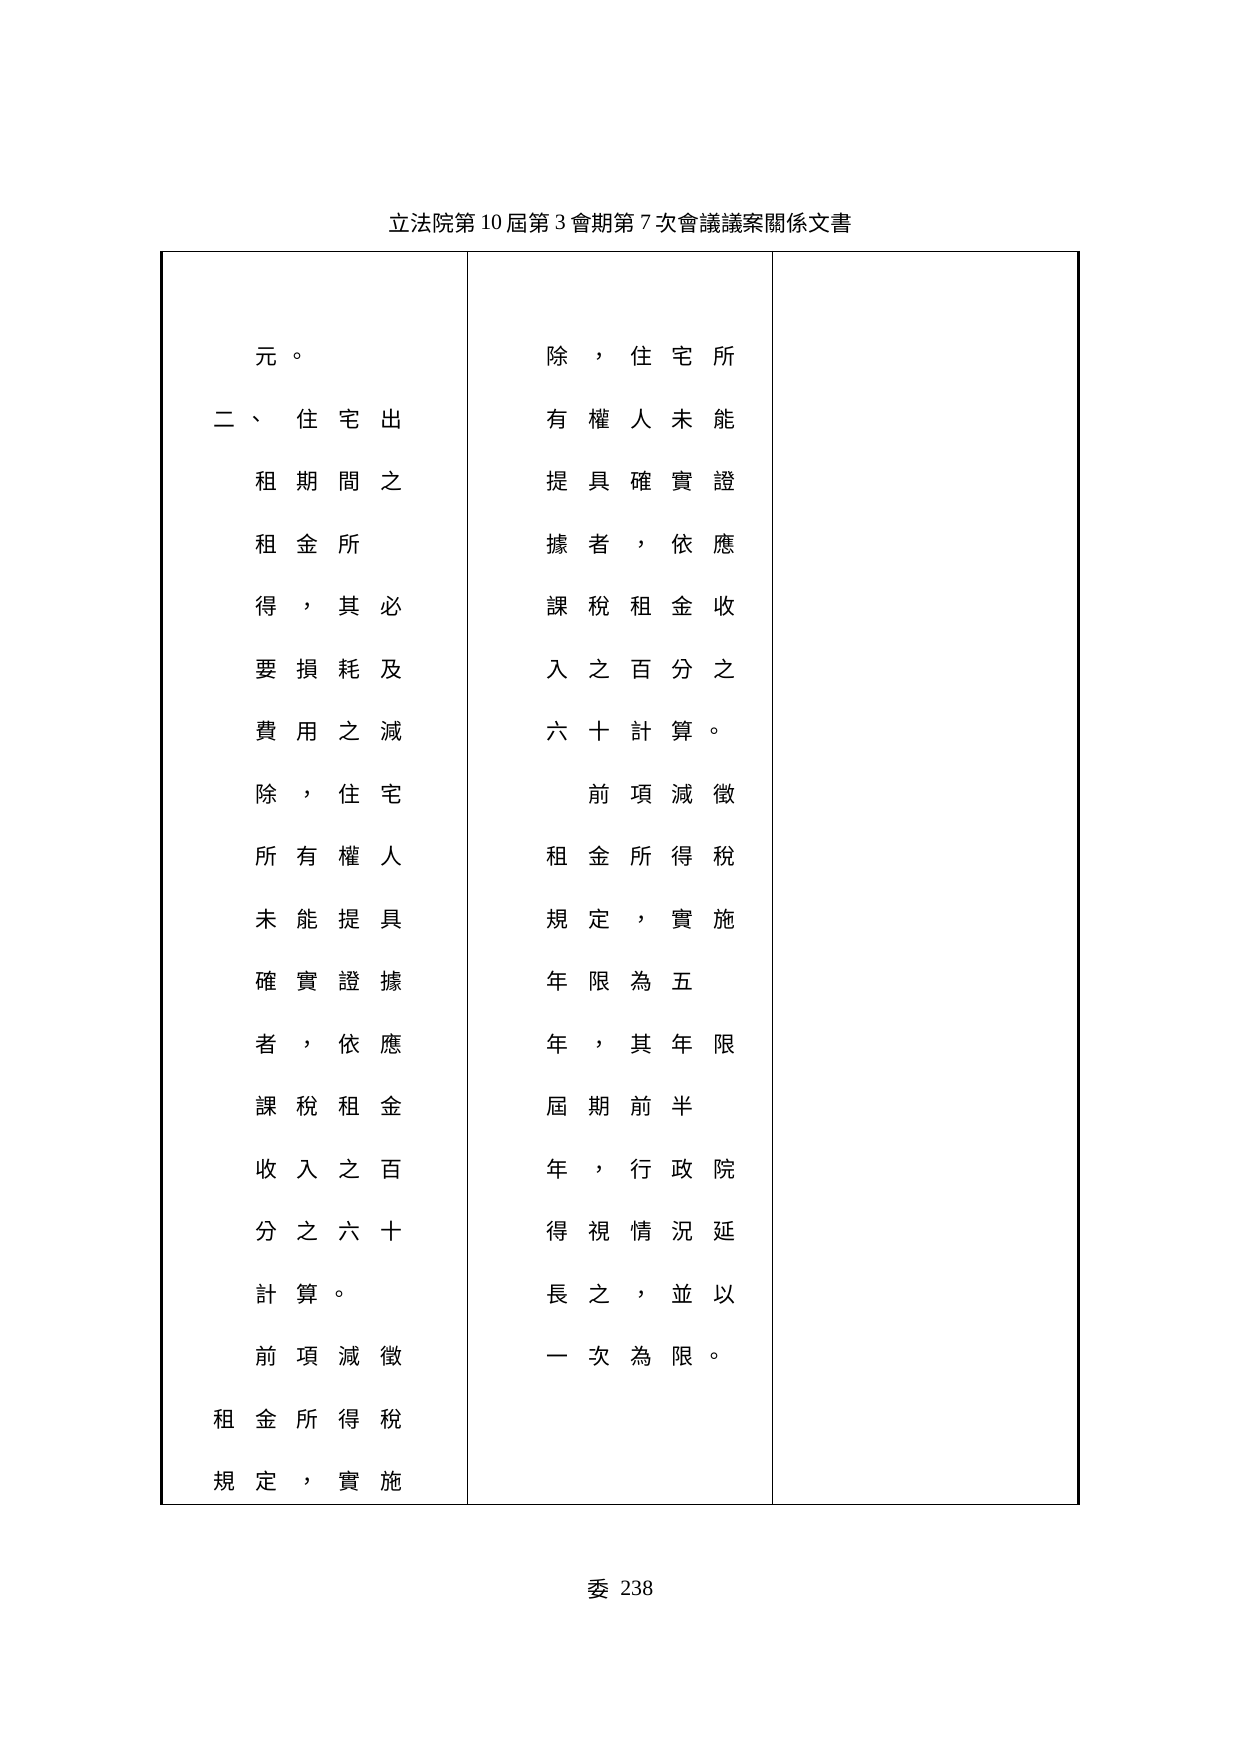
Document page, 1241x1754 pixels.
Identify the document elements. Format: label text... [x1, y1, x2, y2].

table_cell 除，住宅所有權人未能提具確實證據者，依應課稅租金收入之百分之六十計算。 前項減徵租金所得稅規定，實施年限為五年，其年限屆期前半年，行政院得視情況延長之，並以一次為限。 [468, 252, 772, 1504]
table_cell 元。 二、住宅出租期間之租金所得，其必要損耗及費用之減除，住宅所有權人未能提具確實證據者，依應課稅租金收入之百分之六十計算。 前項減徵租金所得稅規定，實施 [163, 252, 467, 1504]
table_cell [773, 252, 1077, 1504]
